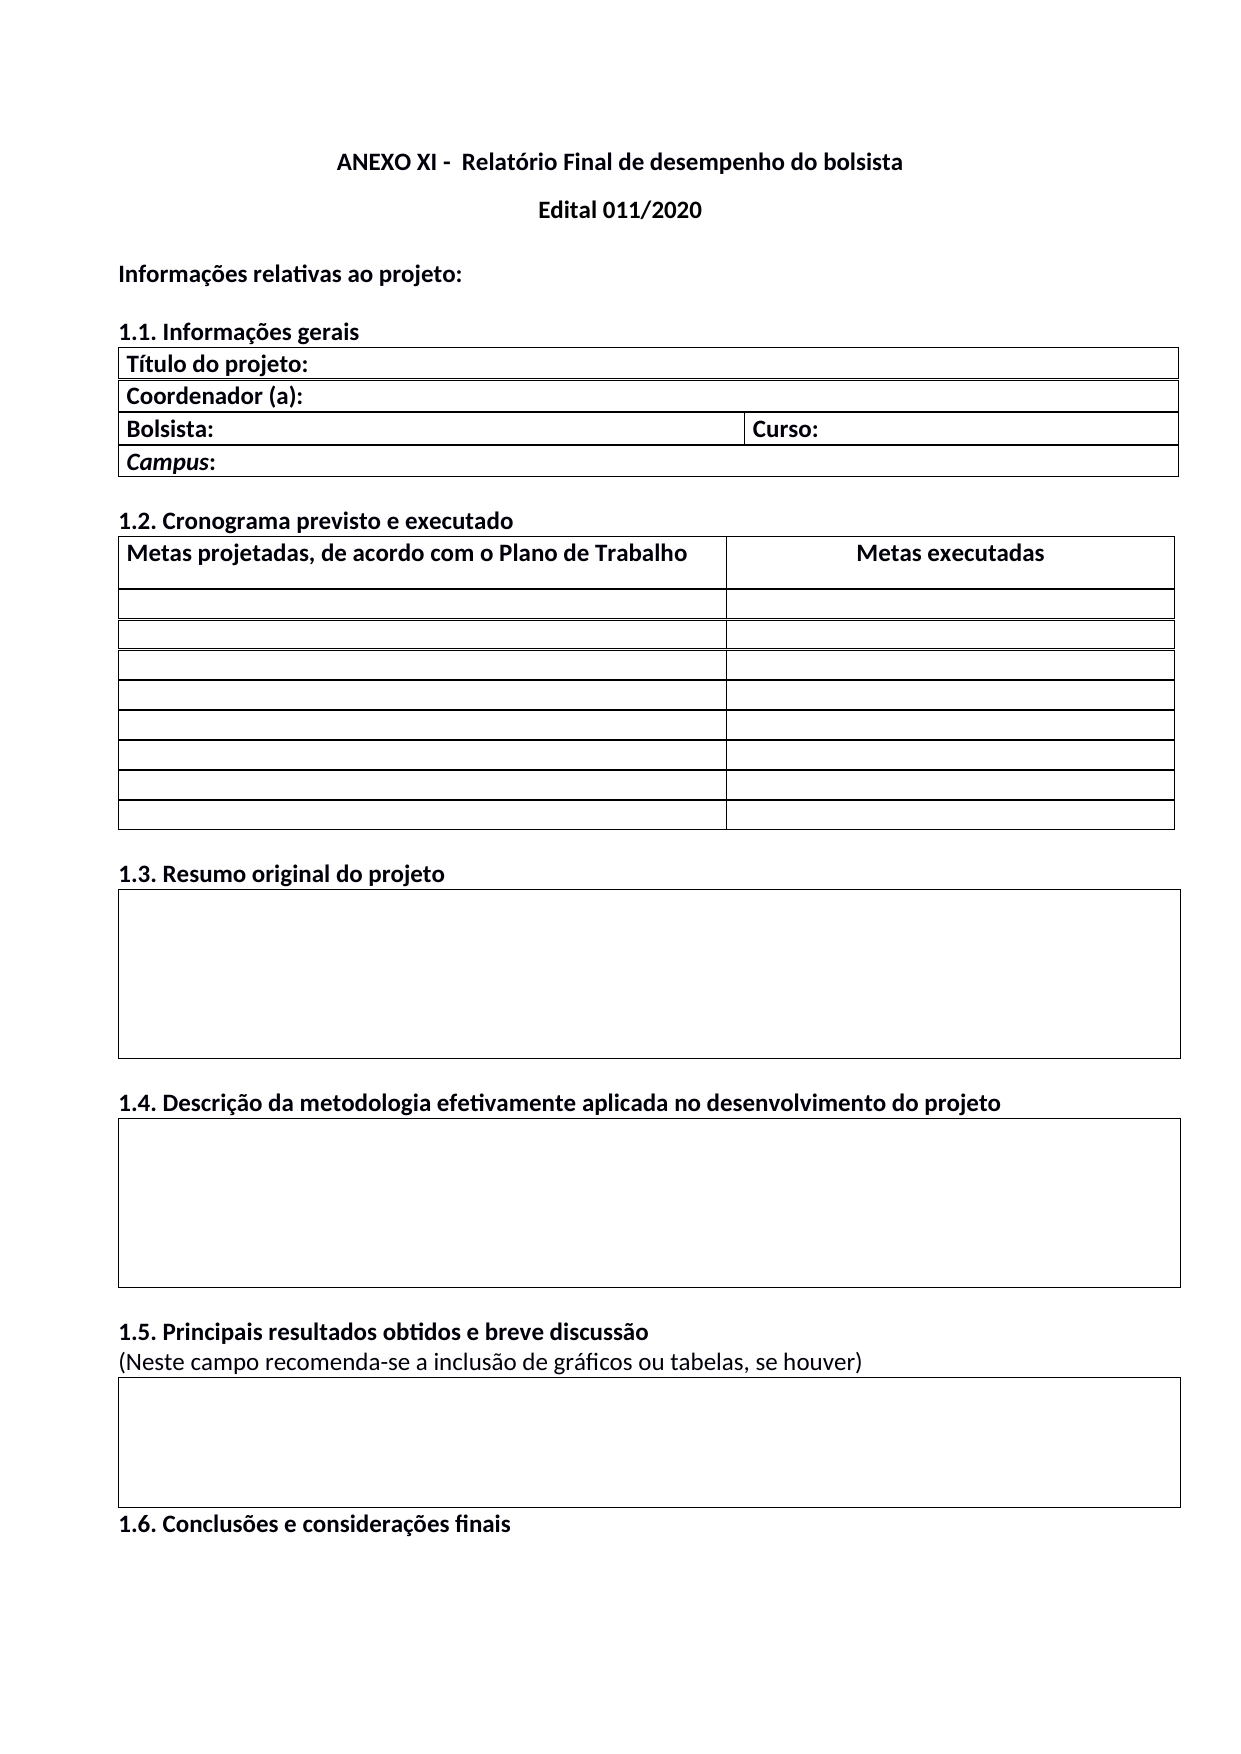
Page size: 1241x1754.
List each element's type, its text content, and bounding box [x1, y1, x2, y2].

text 1.2. Cronograma previsto e executado [118, 505, 1122, 536]
table_cell [727, 741, 1174, 769]
table_cell Curso: [745, 413, 1178, 444]
table_cell [119, 621, 726, 648]
text Informações relativas ao projeto: [118, 258, 1048, 288]
table_header Metas projetadas, de acordo com o Plano de Trabalho [119, 537, 726, 588]
table_cell [119, 681, 726, 709]
text Edital 011/2020 [118, 194, 1122, 225]
table_cell Campus: [119, 446, 1178, 476]
text 1.3. Resumo original do projeto [118, 858, 1122, 889]
text ANEXO XI - Relatório Final de desempenho do bolsista [118, 146, 1122, 177]
text 1.4. Descrição da metodologia efetivamente aplicada no desenvolvimento do projeto [118, 1087, 1122, 1117]
table_cell [119, 711, 726, 739]
table_header [119, 1119, 1180, 1287]
text (Neste campo recomenda-se a inclusão de gráficos ou tabelas, se houver) [118, 1346, 1122, 1377]
table_cell [727, 771, 1174, 799]
table_cell [119, 771, 726, 799]
table_cell Bolsista: [119, 413, 744, 444]
table_cell Coordenador (a): [119, 381, 1178, 411]
table_header [119, 890, 1180, 1058]
table_cell [727, 711, 1174, 739]
table_cell [119, 590, 726, 618]
table_header Metas executadas [727, 537, 1174, 588]
table_cell [119, 741, 726, 769]
table_cell [727, 681, 1174, 709]
text 1.1. Informações gerais [118, 316, 1048, 347]
table_cell [727, 651, 1174, 679]
table_cell [119, 651, 726, 679]
text 1.5. Principais resultados obtidos e breve discussão [118, 1316, 1122, 1346]
table_cell [119, 801, 726, 829]
table_cell [727, 801, 1174, 829]
table_header Título do projeto: [119, 348, 1178, 378]
table_header [119, 1378, 1180, 1507]
table_cell [727, 621, 1174, 648]
table_cell [727, 590, 1174, 618]
text 1.6. Conclusões e considerações finais [118, 1508, 1122, 1539]
